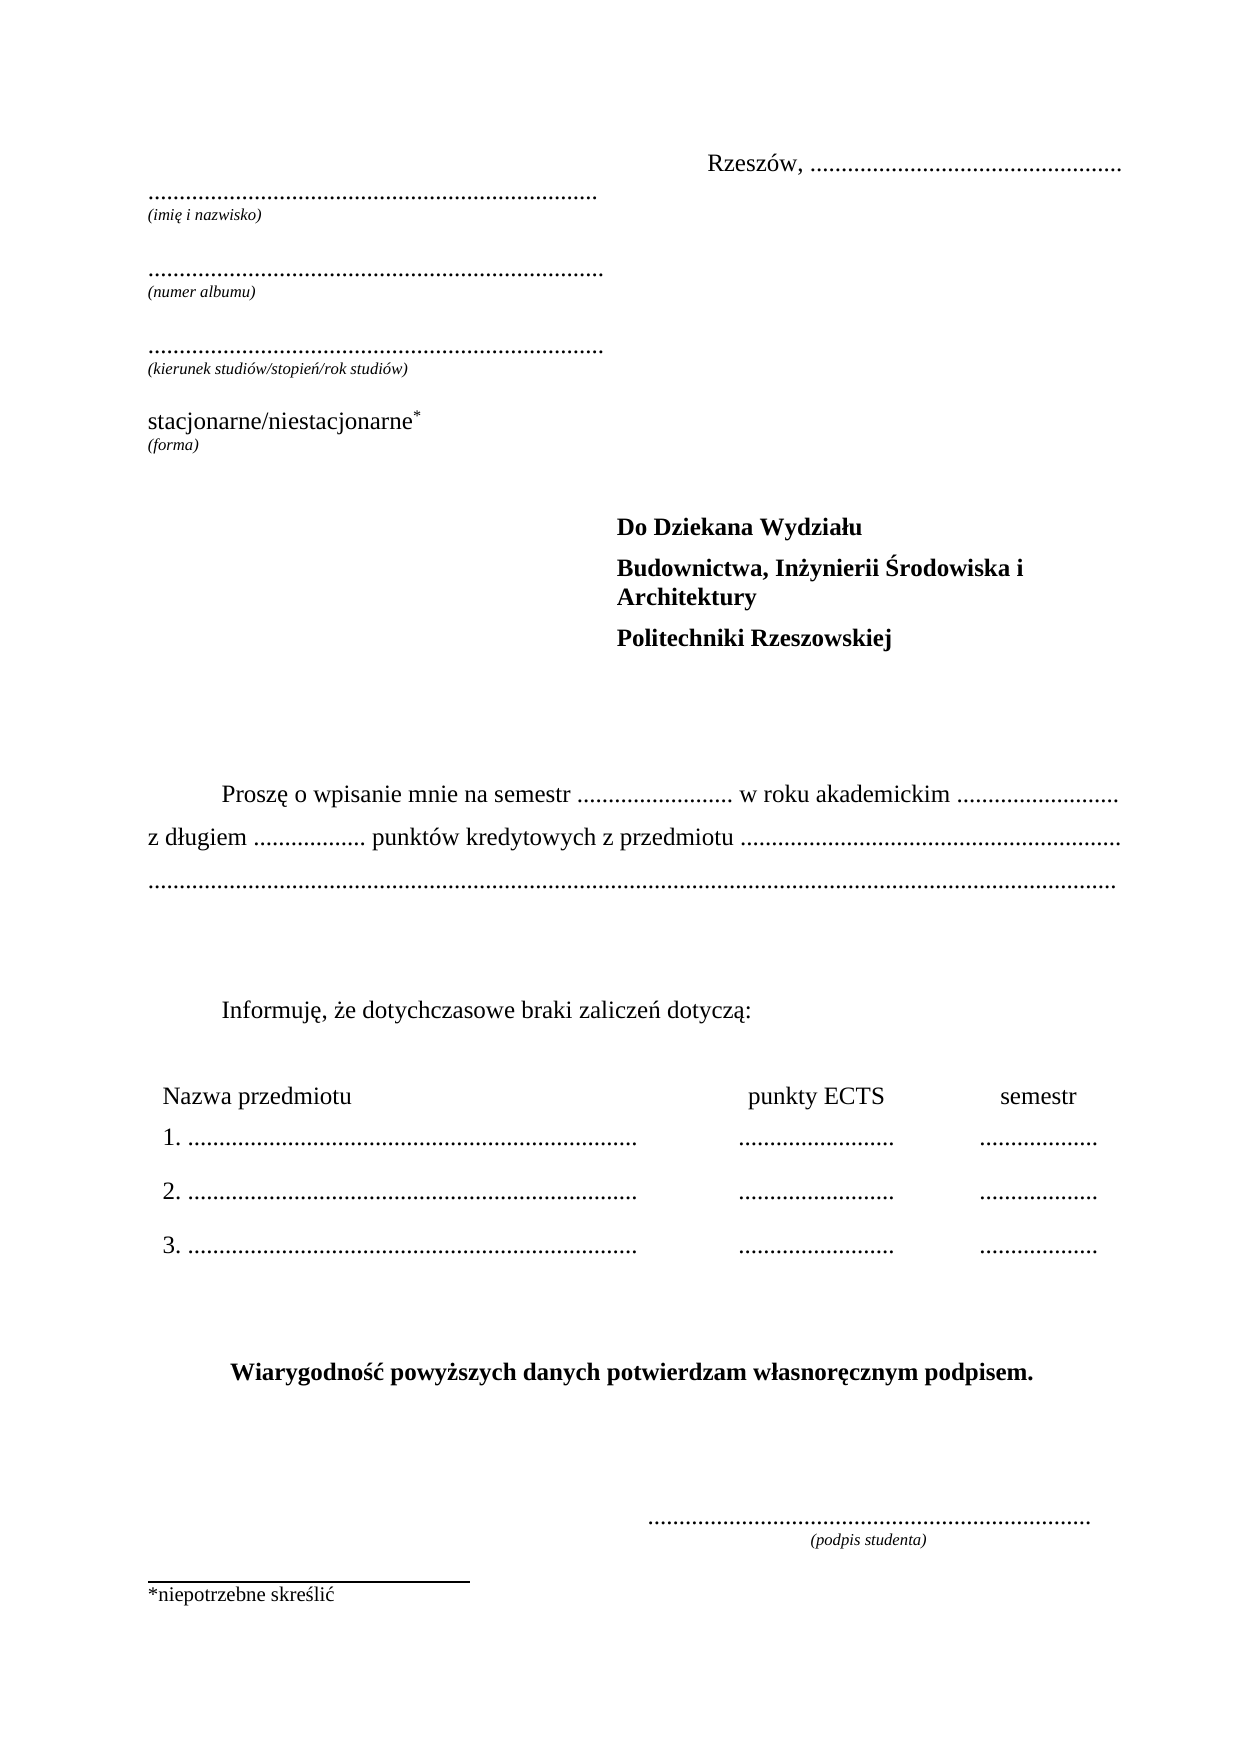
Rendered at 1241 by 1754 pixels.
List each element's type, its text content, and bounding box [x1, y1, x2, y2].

text Do Dziekana Wydziału [617, 512, 1122, 541]
table_cell ................... [955, 1110, 1122, 1164]
table_cell ......................... [678, 1110, 955, 1164]
text Budownictwa, Inżynierii Środowiska i Architektury [617, 553, 1122, 611]
text (kierunek studiów/stopień/rok studiów) [148, 358, 1122, 378]
table_cell 3. ........................................................................ [155, 1218, 678, 1271]
text ......................................................................... [148, 330, 1122, 358]
text stacjonarne/niestacjonarne [148, 406, 1122, 435]
table_cell ......................... [678, 1218, 955, 1271]
text Informuję, że dotychczasowe braki zaliczeń dotyczą: [148, 995, 1122, 1024]
text Proszę o wpisanie mnie na semestr ......................... w roku akademickim .......................... [148, 779, 1122, 808]
text niepotrzebne skreślić [148, 1582, 1122, 1606]
text ........................................................................ [148, 176, 1122, 205]
table_cell 1. ........................................................................ [155, 1110, 678, 1164]
table_cell ................... [955, 1164, 1122, 1217]
table_header semestr [955, 1081, 1122, 1110]
text ........................................................................................................................................................... [148, 866, 1122, 894]
text Politechniki Rzeszowskiej [617, 623, 1122, 652]
text (imię i nazwisko) [148, 205, 1122, 224]
table_cell ......................... [678, 1164, 955, 1217]
table_cell 2. ........................................................................ [155, 1164, 678, 1217]
table_header Nazwa przedmiotu [155, 1081, 678, 1110]
text ....................................................................... [616, 1501, 1122, 1530]
table_cell ................... [955, 1218, 1122, 1271]
text (podpis studenta) [616, 1530, 1122, 1549]
table_header punkty ECTS [678, 1081, 955, 1110]
text (forma) [148, 435, 1122, 454]
text z długiem .................. punktów kredytowych z przedmiotu ............................................................. [148, 822, 1122, 851]
text Wiarygodność powyższych danych potwierdzam własnoręcznym podpisem. [148, 1357, 1122, 1386]
text Rzeszów, .................................................. [148, 148, 1122, 176]
text (numer albumu) [148, 282, 1122, 301]
text ......................................................................... [148, 253, 1122, 282]
